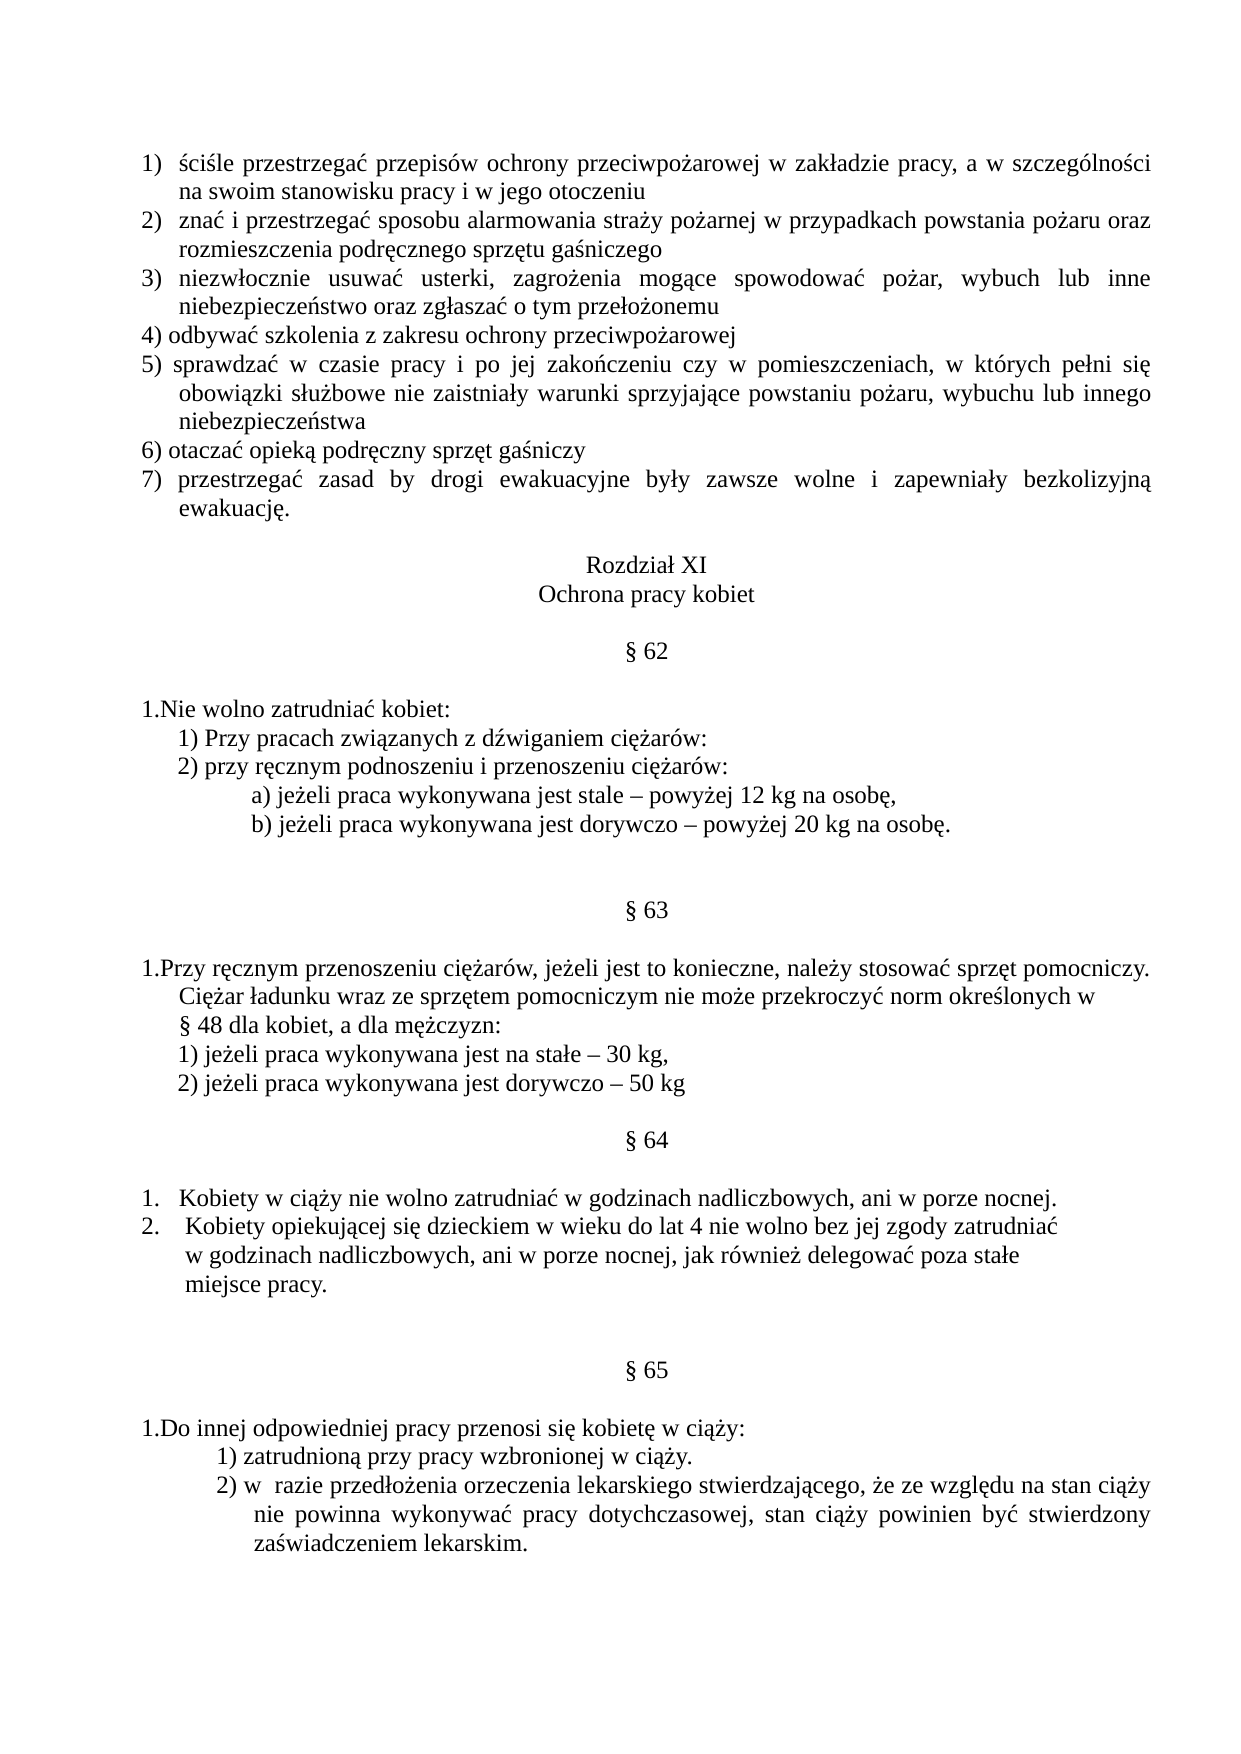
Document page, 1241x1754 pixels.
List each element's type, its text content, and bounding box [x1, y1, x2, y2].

text 2) w razie przedłożenia orzeczenia lekarskiego stwierdzającego, że ze względu na stan ciąży nie powinna wykonywać pracy dotychczasowej, stan ciąży powinien być stwierdzony zaświadczeniem lekarskim. [216, 1470, 1152, 1556]
text 2) przy ręcznym podnoszeniu i przenoszeniu ciężarów: [103, 751, 1152, 780]
text Rozdział XI [141, 550, 1152, 579]
text 1) jeżeli praca wykonywana jest na stałe – 30 kg, [103, 1039, 1152, 1068]
text § 63 [141, 895, 1152, 924]
list ściśle przestrzegać przepisów ochrony przeciwpożarowej w zakładzie pracy, a w szczególności na swoim stanowisku pracy i w jego otoczeniu [141, 148, 1152, 205]
list znać i przestrzegać sposobu alarmowania straży pożarnej w przypadkach powstania pożaru oraz rozmieszczenia podręcznego sprzętu gaśniczego [141, 205, 1152, 263]
text § 48 dla kobiet, a dla mężczyzn: [141, 1010, 1152, 1039]
list Kobiety w ciąży nie wolno zatrudniać w godzinach nadliczbowych, ani w porze nocnej. [141, 1183, 1152, 1211]
text 2) jeżeli praca wykonywana jest dorywczo – 50 kg [103, 1068, 1152, 1096]
text 1.Do innej odpowiedniej pracy przenosi się kobietę w ciąży: [141, 1413, 1152, 1441]
text 1) zatrudnioną przy pracy wzbronionej w ciąży. [216, 1441, 1152, 1470]
text 7) przestrzegać zasad by drogi ewakuacyjne były zawsze wolne i zapewniały bezkolizyjną ewakuację. [141, 464, 1152, 521]
text 1) Przy pracach związanych z dźwiganiem ciężarów: [103, 723, 1152, 751]
text § 65 [141, 1355, 1152, 1384]
list Kobiety opiekującej się dzieckiem w wieku do lat 4 nie wolno bez jej zgody zatrudniać [141, 1211, 1152, 1240]
text 5) sprawdzać w czasie pracy i po jej zakończeniu czy w pomieszczeniach, w których pełni się obowiązki służbowe nie zaistniały warunki sprzyjające powstaniu pożaru, wybuchu lub innego niebezpieczeństwa [141, 349, 1152, 435]
list niezwłocznie usuwać usterki, zagrożenia mogące spowodować pożar, wybuch lub inne niebezpieczeństwo oraz zgłaszać o tym przełożonemu [141, 263, 1152, 320]
text 4) odbywać szkolenia z zakresu ochrony przeciwpożarowej [141, 320, 1152, 349]
text a) jeżeli praca wykonywana jest stale – powyżej 12 kg na osobę, [103, 780, 1152, 809]
text § 62 [141, 636, 1152, 665]
text miejsce pracy. [141, 1269, 1152, 1298]
text § 64 [141, 1125, 1152, 1154]
text b) jeżeli praca wykonywana jest dorywczo – powyżej 20 kg na osobę. [103, 809, 1152, 838]
text 6) otaczać opieką podręczny sprzęt gaśniczy [141, 435, 1152, 464]
text 1.Nie wolno zatrudniać kobiet: [141, 694, 1152, 723]
text 1.Przy ręcznym przenoszeniu ciężarów, jeżeli jest to konieczne, należy stosować sprzęt pomocniczy. Ciężar ładunku wraz ze sprzętem pomocniczym nie może przekroczyć norm określonych w [141, 953, 1152, 1010]
text w godzinach nadliczbowych, ani w porze nocnej, jak również delegować poza stałe [141, 1240, 1152, 1269]
text Ochrona pracy kobiet [141, 579, 1152, 608]
